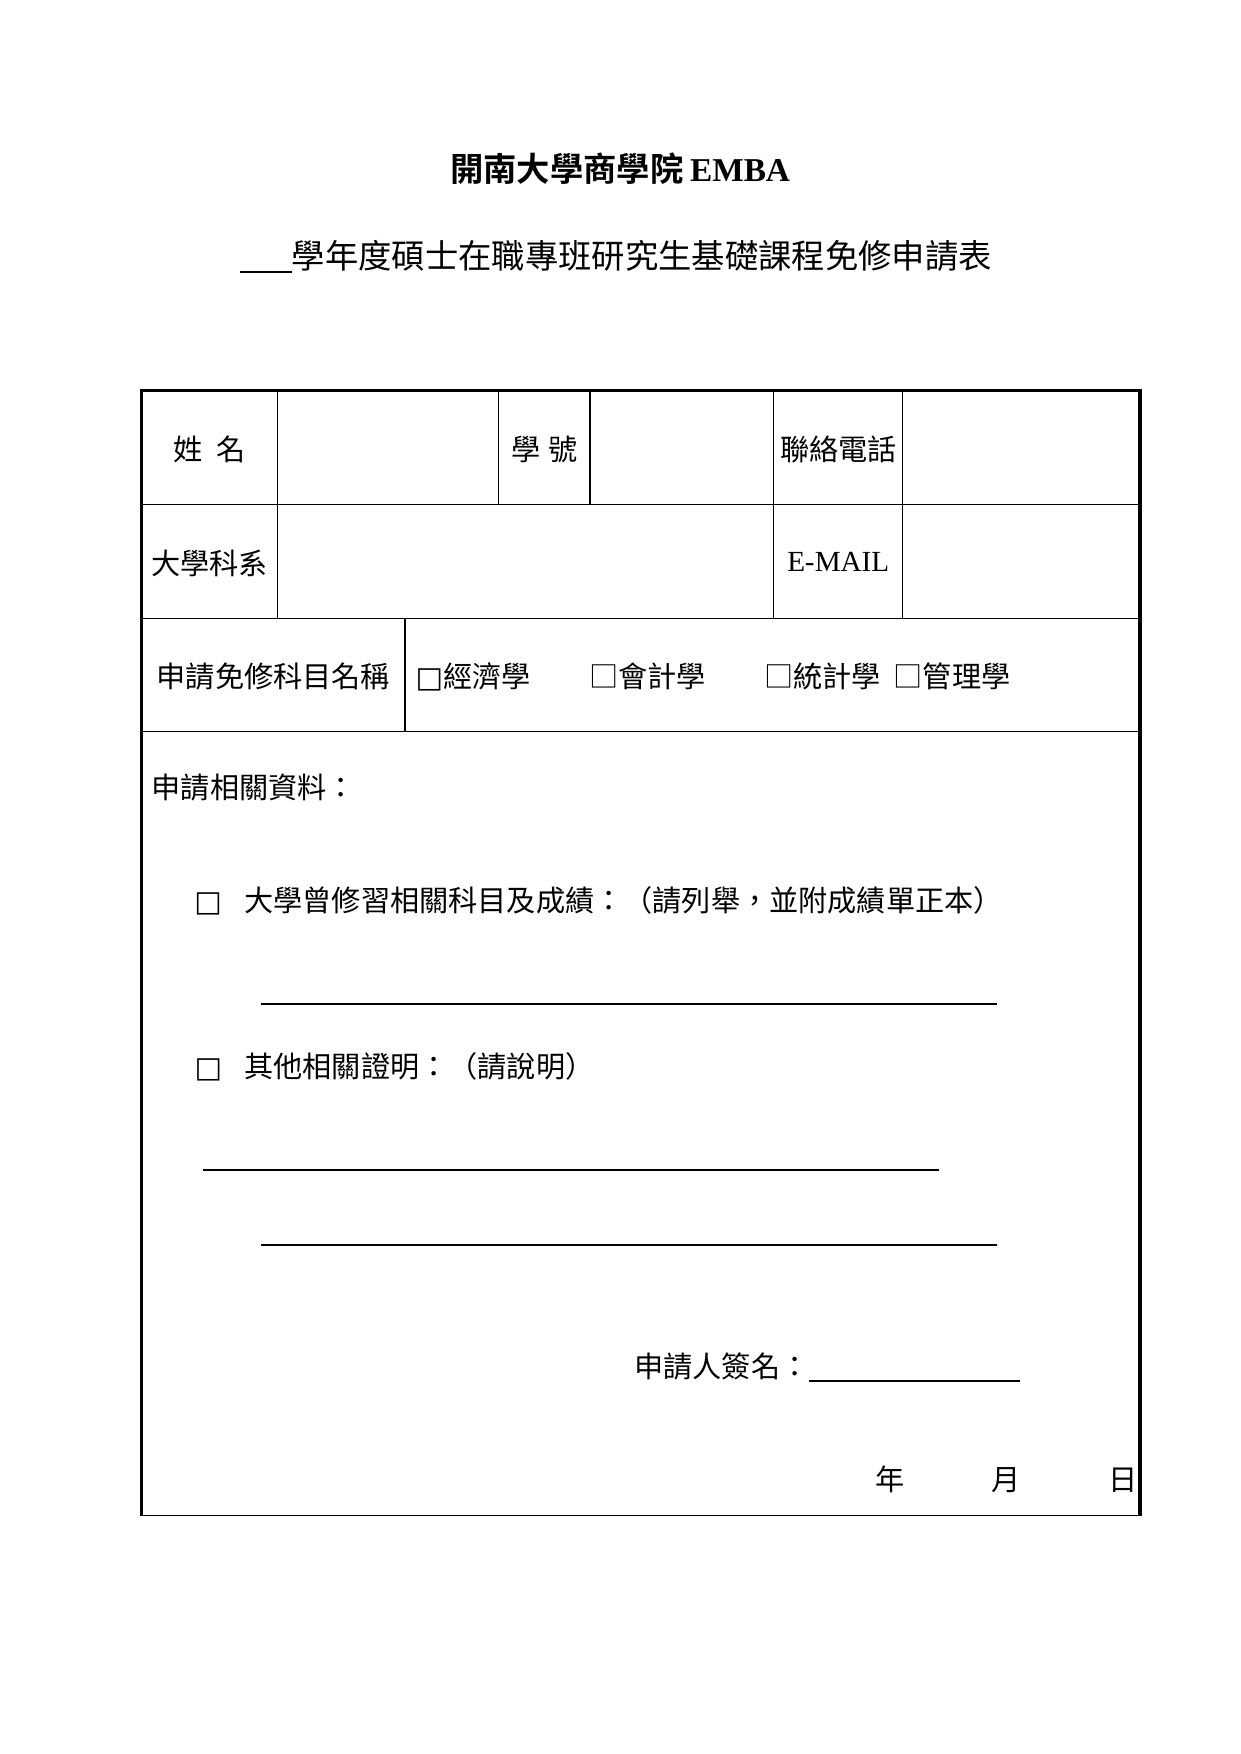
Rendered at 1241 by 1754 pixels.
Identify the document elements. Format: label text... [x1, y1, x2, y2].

table_cell 申請相關資料： 大學曾修習相關科目及成績：（請列舉，並附成績單正本） 其他相關證明：（請說明） 申請人簽名： 年 月 日 [143, 732, 1138, 1515]
table_header 學 號 [499, 392, 589, 504]
text 開南大學商學院EMBA [161, 130, 1053, 205]
table_cell 大學科系 [143, 505, 277, 618]
table_header [278, 392, 498, 504]
table_cell [278, 505, 773, 618]
table_header [903, 392, 1138, 504]
table_header 姓 名 [143, 392, 277, 504]
table_cell 申請免修科目名稱 [143, 619, 404, 731]
table_cell [903, 505, 1138, 618]
table_header [591, 392, 773, 504]
table_header 聯絡電話 [774, 392, 902, 504]
table_cell □經濟學 □會計學 □統計學 □管理學 [406, 619, 1138, 731]
table_cell E-MAIL [774, 505, 902, 618]
text 學年度碩士在職專班研究生基礎課程免修申請表 [161, 216, 1053, 291]
